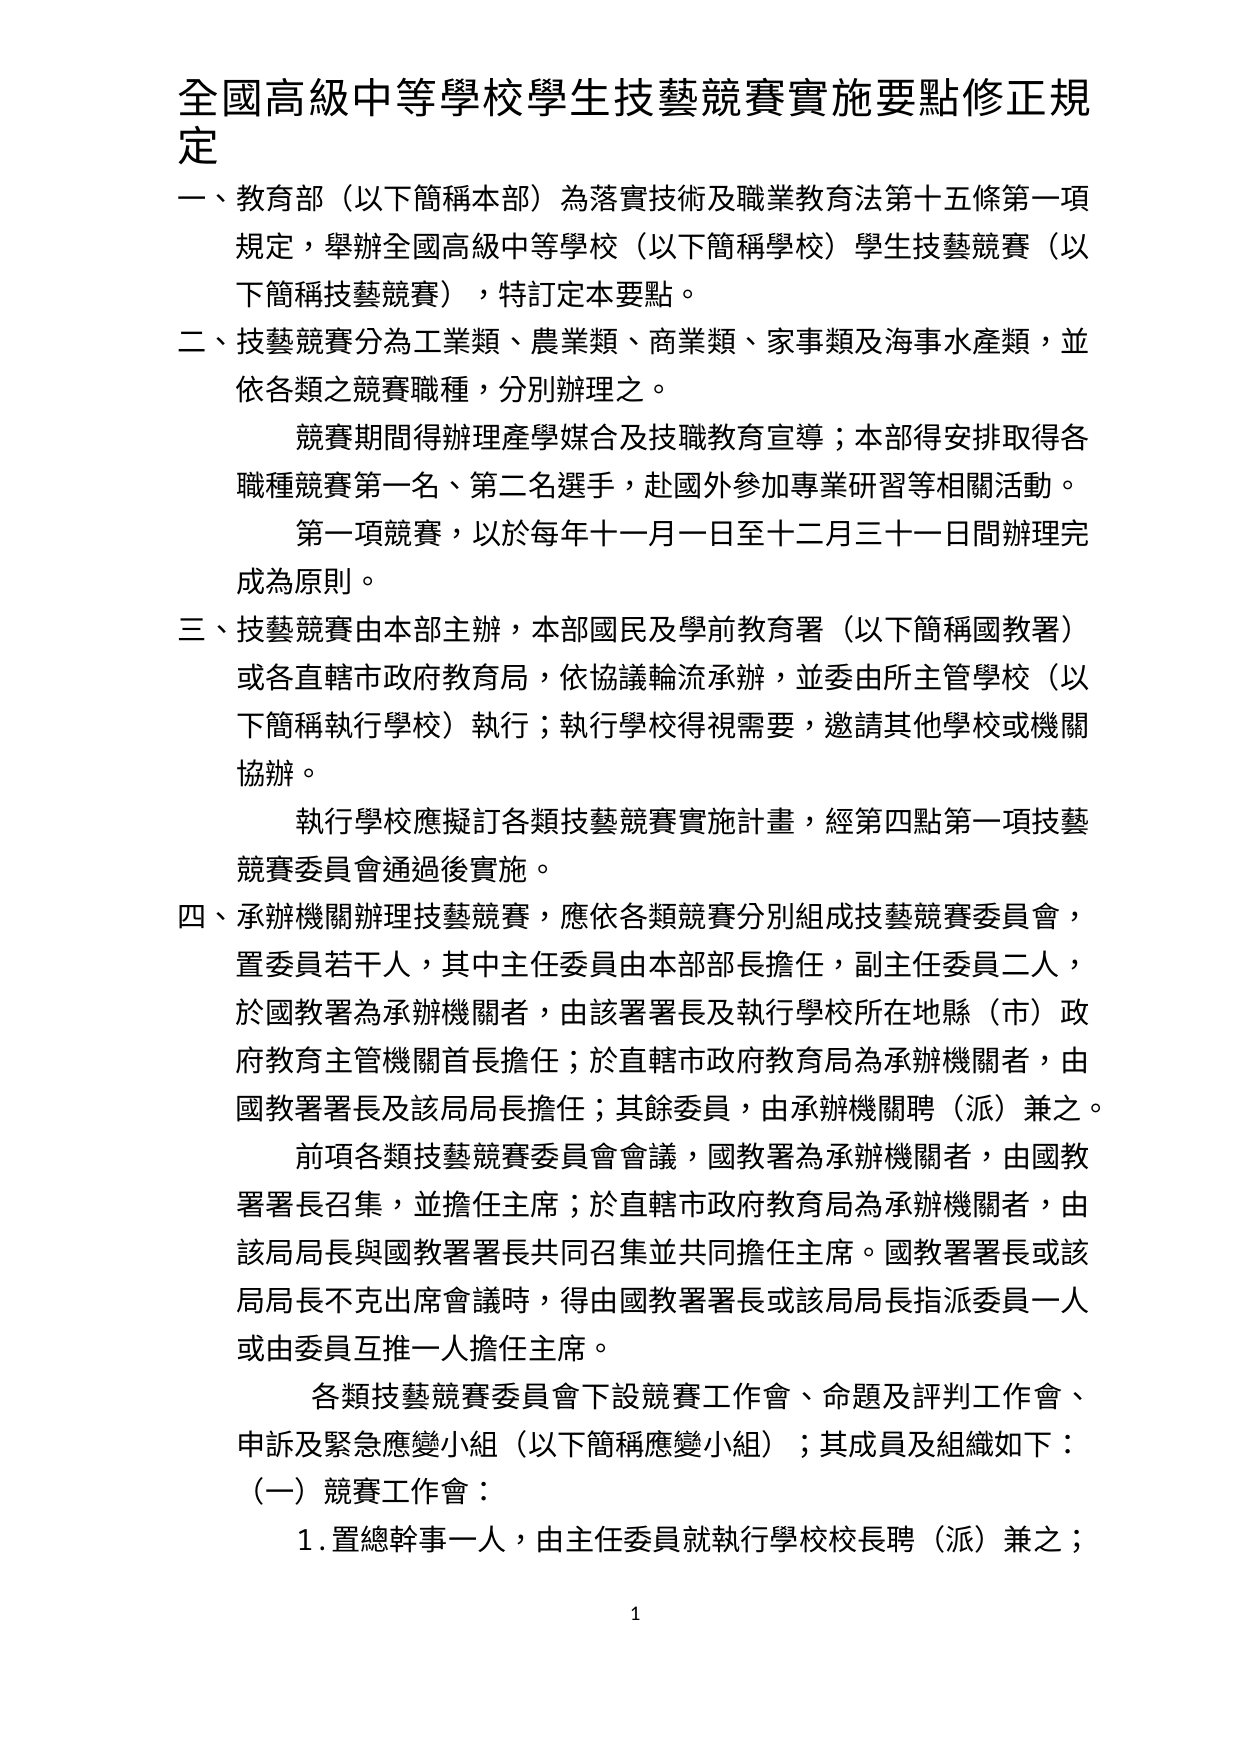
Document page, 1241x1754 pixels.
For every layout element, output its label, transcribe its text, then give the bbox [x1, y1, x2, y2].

text 一、教育部（以下簡稱本部）為落實技術及職業教育法第十五條第一項規定，舉辦全國高級中等學校（以下簡稱學校）學生技藝競賽（以下簡稱技藝競賽），特訂定本要點。 [177, 171, 1092, 314]
text 第一項競賽，以於每年十一月一日至十二月三十一日間辦理完成為原則。 [236, 506, 1092, 602]
text 全國高級中等學校學生技藝競賽實施要點修正規定 [177, 75, 1092, 171]
text 四、承辦機關辦理技藝競賽，應依各類競賽分別組成技藝競賽委員會，置委員若干人，其中主任委員由本部部長擔任，副主任委員二人，於國教署為承辦機關者，由該署署長及執行學校所在地縣（市）政府教育主管機關首長擔任；於直轄市政府教育局為承辦機關者，由國教署署長及該局局長擔任；其餘委員，由承辦機關聘（派）兼之。 [177, 889, 1092, 1129]
text （一）競賽工作會： [177, 1464, 1092, 1512]
text 前項各類技藝競賽委員會會議，國教署為承辦機關者，由國教署署長召集，並擔任主席；於直轄市政府教育局為承辦機關者，由該局局長與國教署署長共同召集並共同擔任主席。國教署署長或該局局長不克出席會議時，得由國教署署長或該局局長指派委員一人或由委員互推一人擔任主席。 [236, 1129, 1092, 1369]
text 三、技藝競賽由本部主辦，本部國民及學前教育署（以下簡稱國教署）或各直轄市政府教育局，依協議輪流承辦，並委由所主管學校（以下簡稱執行學校）執行；執行學校得視需要，邀請其他學校或機關協辦。 [177, 602, 1092, 794]
text 1.置總幹事一人，由主任委員就執行學校校長聘（派）兼之；副總幹事若干人，由主任委員就協辦學校校長聘（派）兼之；得聘任顧問若干人，由主任委員遴聘具技藝競賽相關實務經驗之學者專家擔任，提供競賽工作諮詢意見。 [296, 1512, 1092, 1560]
text 競賽期間得辦理產學媒合及技職教育宣導；本部得安排取得各 職種競賽第一名、第二名選手，赴國外參加專業研習等相關活動。 [236, 410, 1092, 506]
text 二、技藝競賽分為工業類、農業類、商業類、家事類及海事水產類，並依各類之競賽職種，分別辦理之。 [177, 314, 1092, 410]
text 各類技藝競賽委員會下設競賽工作會、命題及評判工作會、申訴及緊急應變小組（以下簡稱應變小組）；其成員及組織如下： [236, 1369, 1092, 1464]
text 執行學校應擬訂各類技藝競賽實施計畫，經第四點第一項技藝競賽委員會通過後實施。 [236, 794, 1092, 889]
